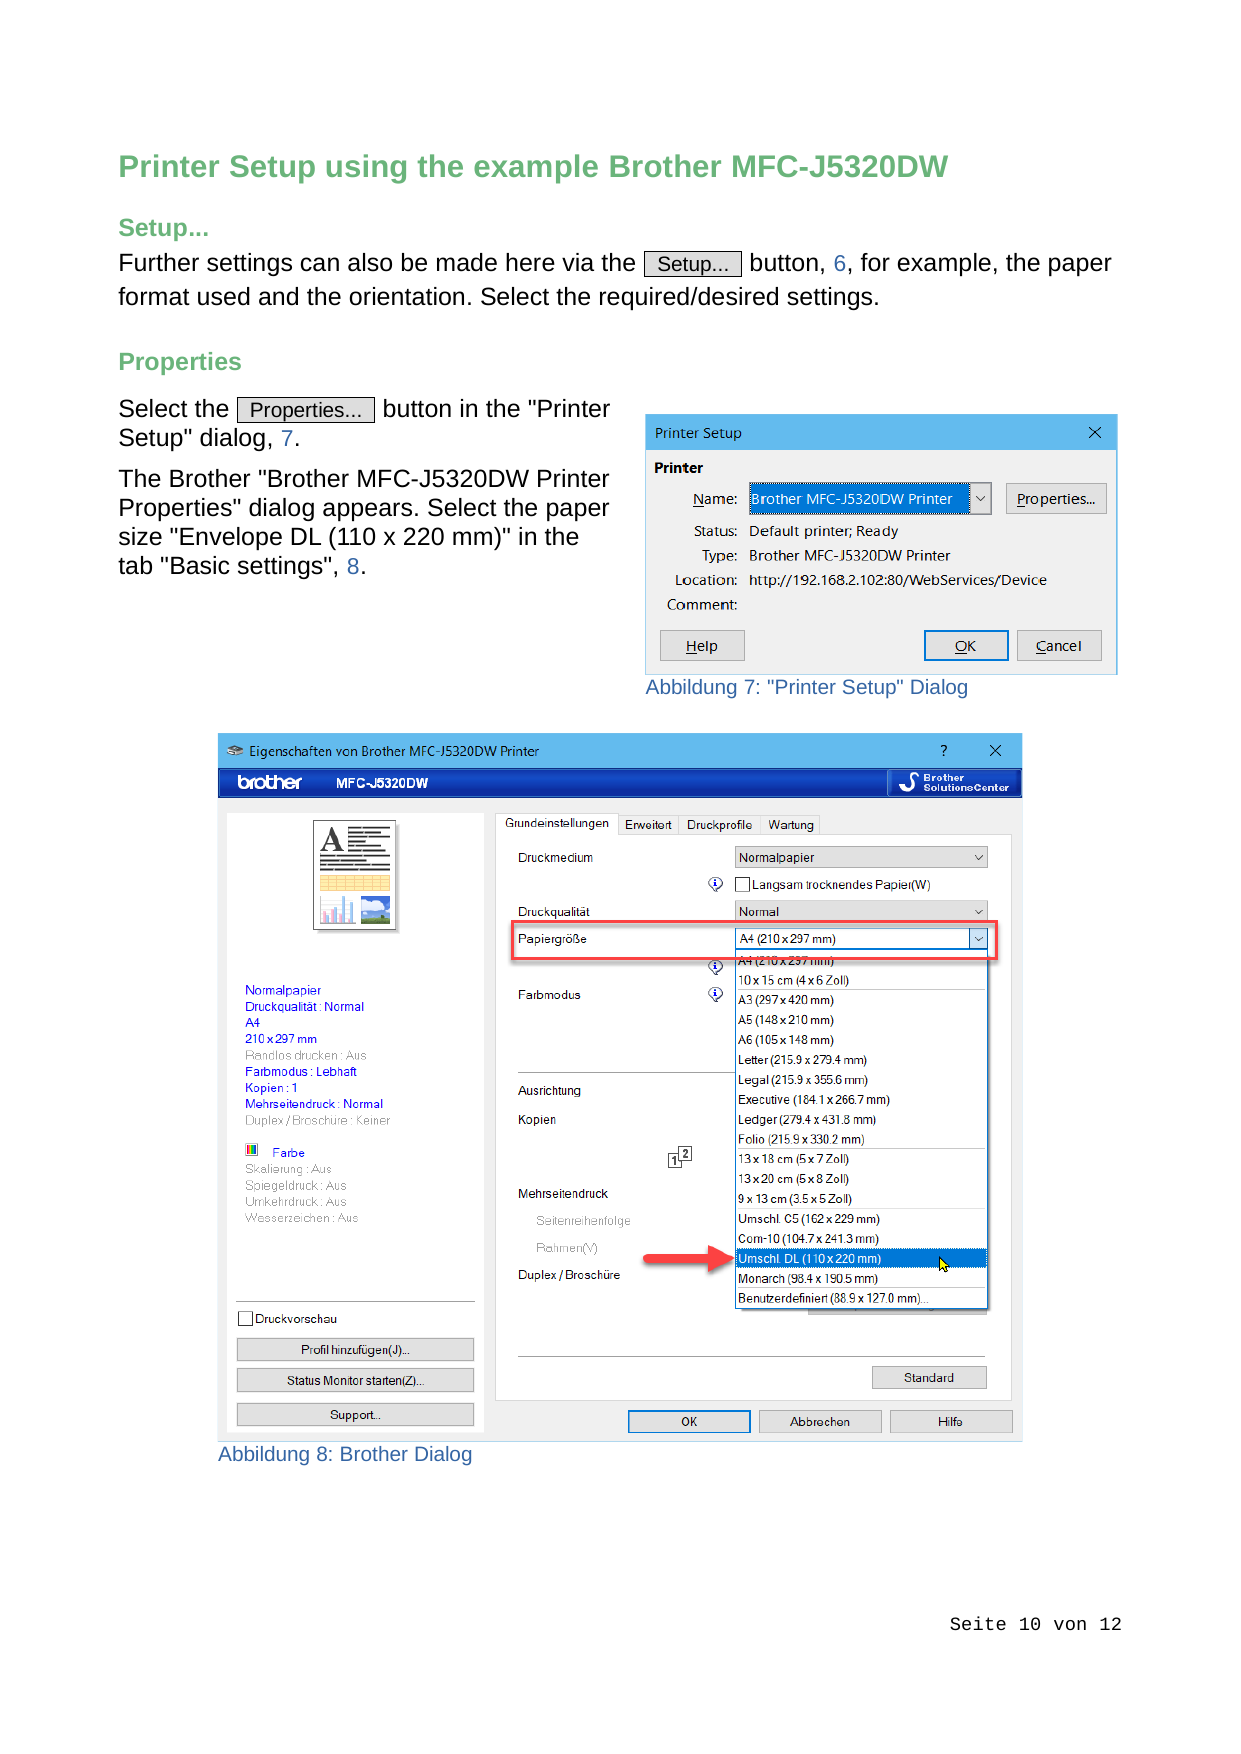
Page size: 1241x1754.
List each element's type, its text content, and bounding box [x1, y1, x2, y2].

text Select the Properties... button in the "Printer Setup" dialog, Abbildung 7. [118, 394, 1122, 452]
text Abbildung 8: Brother Dialog [218, 1442, 1022, 1466]
picture [217, 733, 1023, 1442]
text Abbildung 7: "Printer Setup" Dialog [645, 675, 1118, 699]
subtitle Properties [118, 347, 1122, 376]
picture [645, 414, 1118, 675]
text Further settings can also be made here via the Setup... button, Abbildung 6, for example, the paper format used and the orientation. Select the required/desired settings. [118, 248, 1122, 311]
subtitle Printer Setup using the example Brother MFC-J5320DW [118, 148, 1122, 184]
subtitle Setup... [118, 213, 1122, 242]
text The Brother "Brother MFC-J5320DW Printer Properties" dialog appears. Select the paper size "Envelope DL (110 x 220 mm)" in the tab "Basic settings", Abbildung 8. [118, 464, 645, 580]
